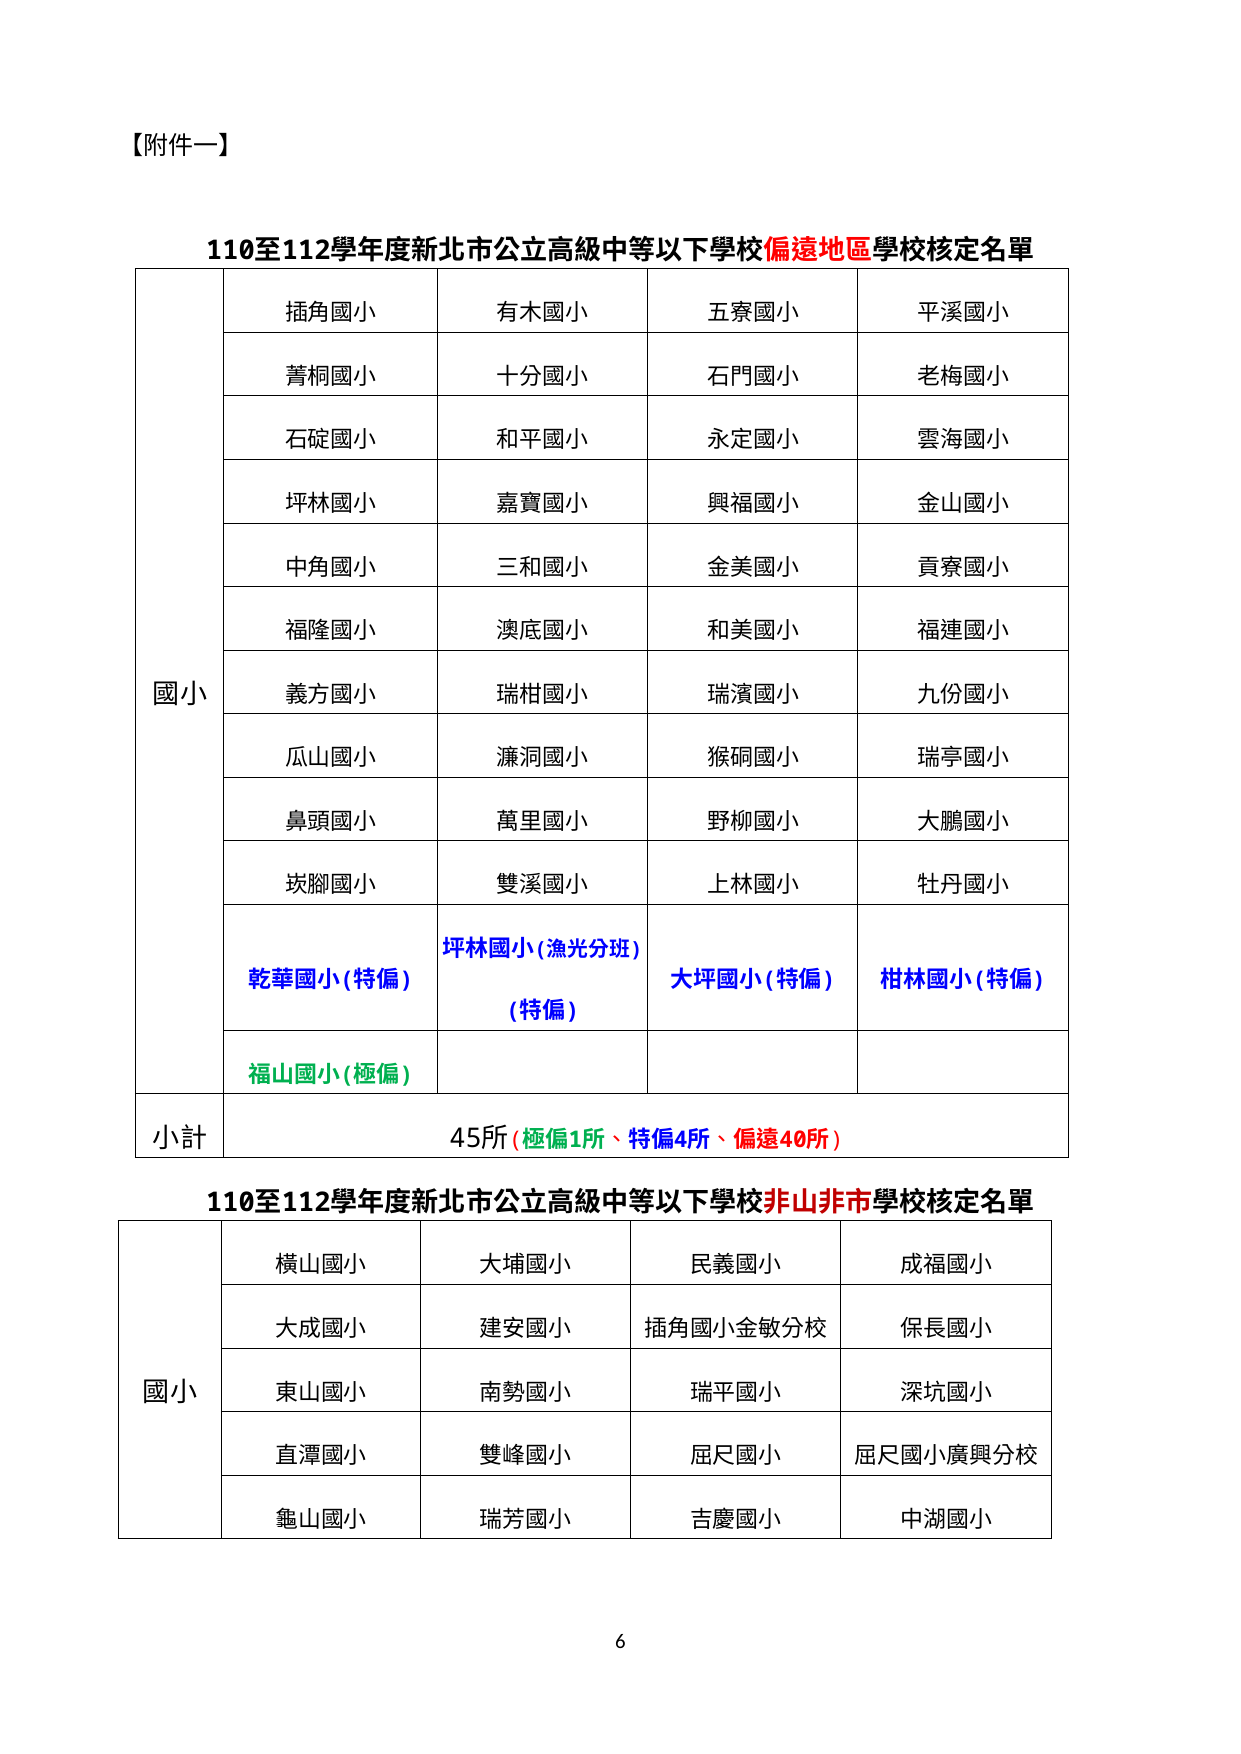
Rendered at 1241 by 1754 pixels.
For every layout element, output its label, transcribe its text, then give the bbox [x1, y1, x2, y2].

table_header 平溪國小 [858, 269, 1068, 332]
table_header 插角國小 [224, 269, 437, 332]
table_header 民義國小 [631, 1221, 840, 1284]
table_cell 大坪國小(特偏) [648, 905, 857, 1030]
table_header 五寮國小 [648, 269, 857, 332]
table_cell 龜山國小 [222, 1476, 420, 1538]
text 110至112學年度新北市公立高級中等以下學校偏遠地區學校核定名單 [118, 206, 1122, 268]
table_cell 嘉寶國小 [438, 460, 647, 522]
table_cell [648, 1031, 857, 1093]
table_cell 雲海國小 [858, 396, 1068, 459]
table_cell 吉慶國小 [631, 1476, 840, 1538]
table_header 國小 [119, 1221, 221, 1538]
table_cell 十分國小 [438, 333, 647, 395]
table_header 大埔國小 [421, 1221, 630, 1284]
table_cell 柑林國小(特偏) [858, 905, 1068, 1030]
table_cell [438, 1031, 647, 1093]
table_cell 深坑國小 [841, 1349, 1051, 1411]
table_cell 瑞平國小 [631, 1349, 840, 1411]
table_cell 猴硐國小 [648, 714, 857, 777]
table_cell 和平國小 [438, 396, 647, 459]
table_cell 貢寮國小 [858, 524, 1068, 586]
table_header 成福國小 [841, 1221, 1051, 1284]
table_cell 直潭國小 [222, 1412, 420, 1474]
table_cell 崁腳國小 [224, 841, 437, 904]
table_cell 石門國小 [648, 333, 857, 395]
table_cell 興福國小 [648, 460, 857, 522]
table_cell 瑞濱國小 [648, 651, 857, 713]
table_cell 永定國小 [648, 396, 857, 459]
table_cell 上林國小 [648, 841, 857, 904]
table_cell 牡丹國小 [858, 841, 1068, 904]
table_cell 東山國小 [222, 1349, 420, 1411]
table_cell 九份國小 [858, 651, 1068, 713]
table_cell 三和國小 [438, 524, 647, 586]
table_header 國小 [136, 269, 223, 1093]
table_cell 乾華國小(特偏) [224, 905, 437, 1030]
text 【附件一】 [118, 102, 1122, 164]
table_cell 雙溪國小 [438, 841, 647, 904]
table_cell 瑞柑國小 [438, 651, 647, 713]
table_header 有木國小 [438, 269, 647, 332]
table_cell 菁桐國小 [224, 333, 437, 395]
table_cell 大成國小 [222, 1285, 420, 1347]
table_cell 老梅國小 [858, 333, 1068, 395]
table_cell 小計 [136, 1094, 223, 1157]
table_cell 野柳國小 [648, 778, 857, 840]
table_cell 瓜山國小 [224, 714, 437, 777]
table_cell 屈尺國小 [631, 1412, 840, 1474]
table_cell 鼻頭國小 [224, 778, 437, 840]
table_cell 義方國小 [224, 651, 437, 713]
table_cell [858, 1031, 1068, 1093]
table_cell 保長國小 [841, 1285, 1051, 1347]
text 110至112學年度新北市公立高級中等以下學校非山非市學校核定名單 [118, 1158, 1122, 1220]
table_cell 瑞芳國小 [421, 1476, 630, 1538]
table_cell 福隆國小 [224, 587, 437, 649]
table_cell 金山國小 [858, 460, 1068, 522]
table_cell 大鵬國小 [858, 778, 1068, 840]
table_cell 南勢國小 [421, 1349, 630, 1411]
table_cell 雙峰國小 [421, 1412, 630, 1474]
table_cell 福連國小 [858, 587, 1068, 649]
table_cell 和美國小 [648, 587, 857, 649]
table_header 橫山國小 [222, 1221, 420, 1284]
table_cell 中湖國小 [841, 1476, 1051, 1538]
table_cell 45所(極偏1所、特偏4所、偏遠40所) [224, 1094, 1068, 1157]
table_cell 福山國小(極偏) [224, 1031, 437, 1093]
table_cell 濂洞國小 [438, 714, 647, 777]
table_cell 建安國小 [421, 1285, 630, 1347]
table_cell 金美國小 [648, 524, 857, 586]
table_cell 石碇國小 [224, 396, 437, 459]
table_cell 萬里國小 [438, 778, 647, 840]
table_cell 插角國小金敏分校 [631, 1285, 840, 1347]
table_cell 瑞亭國小 [858, 714, 1068, 777]
table_cell 坪林國小 [224, 460, 437, 522]
table_cell 屈尺國小廣興分校 [841, 1412, 1051, 1474]
table_cell 中角國小 [224, 524, 437, 586]
table_cell 澳底國小 [438, 587, 647, 649]
table_cell 坪林國小(漁光分班) (特偏) [438, 905, 647, 1030]
